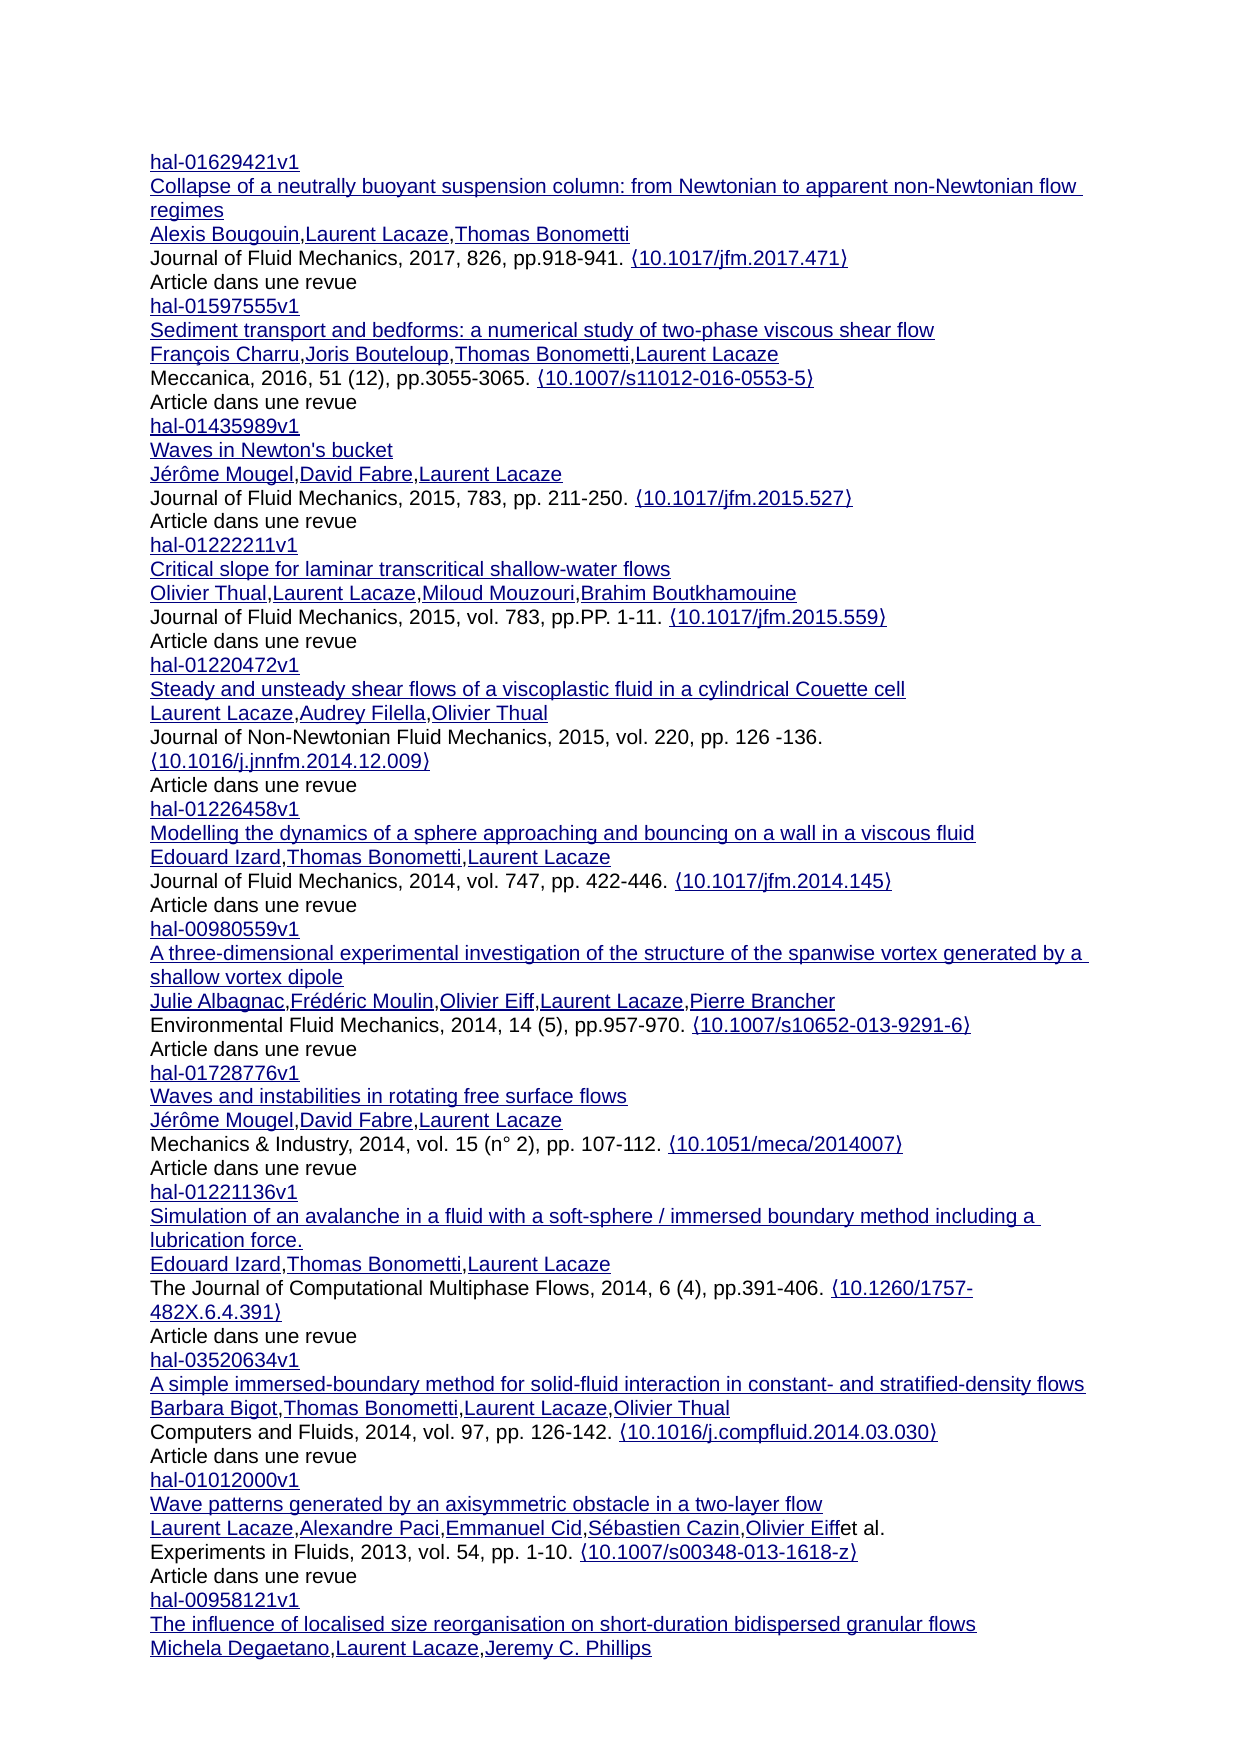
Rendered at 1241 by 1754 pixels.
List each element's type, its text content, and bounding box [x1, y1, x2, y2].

table_cell Sediment transport and bedforms: a numerical study of two-phase viscous shear flow François Charru,Joris Bouteloup,Thomas Bonometti,Laurent Lacaze Meccanica, 2016, 51 (12), pp.3055-3065. ⟨10.1007/s11012-016-0553-5⟩ Article dans une revue hal-01435989v1 [150, 318, 1090, 437]
table_cell A three-dimensional experimental investigation of the structure of the spanwise vortex generated by a shallow vortex dipole Julie Albagnac,Frédéric Moulin,Olivier Eiff,Laurent Lacaze,Pierre Brancher Environmental Fluid Mechanics, 2014, 14 (5), pp.957-970. ⟨10.1007/s10652-013-9291-6⟩ Article dans une revue hal-01728776v1 [150, 941, 1090, 1084]
table_cell The influence of localised size reorganisation on short-duration bidispersed granular flows Michela Degaetano,Laurent Lacaze,Jeremy C. Phillips [150, 1611, 1090, 1659]
table_cell Collapse of a neutrally buoyant suspension column: from Newtonian to apparent non-Newtonian flow regimes Alexis Bougouin,Laurent Lacaze,Thomas Bonometti Journal of Fluid Mechanics, 2017, 826, pp.918-941. ⟨10.1017/jfm.2017.471⟩ Article dans une revue hal-01597555v1 [150, 174, 1090, 318]
table_cell Critical slope for laminar transcritical shallow-water flows Olivier Thual,Laurent Lacaze,Miloud Mouzouri,Brahim Boutkhamouine Journal of Fluid Mechanics, 2015, vol. 783, pp.PP. 1-11. ⟨10.1017/jfm.2015.559⟩ Article dans une revue hal-01220472v1 [150, 557, 1090, 677]
table_cell Wave patterns generated by an axisymmetric obstacle in a two-layer flow Laurent Lacaze,Alexandre Paci,Emmanuel Cid,Sébastien Cazin,Olivier Eiffet al. Experiments in Fluids, 2013, vol. 54, pp. 1-10. ⟨10.1007/s00348-013-1618-z⟩ Article dans une revue hal-00958121v1 [150, 1492, 1090, 1611]
table_cell Steady and unsteady shear flows of a viscoplastic fluid in a cylindrical Couette cell Laurent Lacaze,Audrey Filella,Olivier Thual Journal of Non-Newtonian Fluid Mechanics, 2015, vol. 220, pp. 126 -136. ⟨10.1016/j.jnnfm.2014.12.009⟩ Article dans une revue hal-01226458v1 [150, 677, 1090, 821]
table_cell A simple immersed-boundary method for solid-fluid interaction in constant- and stratified-density flows Barbara Bigot,Thomas Bonometti,Laurent Lacaze,Olivier Thual Computers and Fluids, 2014, vol. 97, pp. 126-142. ⟨10.1016/j.compfluid.2014.03.030⟩ Article dans une revue hal-01012000v1 [150, 1372, 1090, 1492]
table_cell Simulation of an avalanche in a fluid with a soft-sphere / immersed boundary method including a lubrication force. Edouard Izard,Thomas Bonometti,Laurent Lacaze The Journal of Computational Multiphase Flows, 2014, 6 (4), pp.391-406. ⟨10.1260/1757-482X.6.4.391⟩ Article dans une revue hal-03520634v1 [150, 1204, 1090, 1372]
table_cell hal-01629421v1 [150, 150, 1090, 174]
table_cell Modelling the dynamics of a sphere approaching and bouncing on a wall in a viscous fluid Edouard Izard,Thomas Bonometti,Laurent Lacaze Journal of Fluid Mechanics, 2014, vol. 747, pp. 422-446. ⟨10.1017/jfm.2014.145⟩ Article dans une revue hal-00980559v1 [150, 821, 1090, 941]
table_cell Waves and instabilities in rotating free surface flows Jérôme Mougel,David Fabre,Laurent Lacaze Mechanics & Industry, 2014, vol. 15 (n° 2), pp. 107-112. ⟨10.1051/meca/2014007⟩ Article dans une revue hal-01221136v1 [150, 1084, 1090, 1204]
table_cell Waves in Newton's bucket Jérôme Mougel,David Fabre,Laurent Lacaze Journal of Fluid Mechanics, 2015, 783, pp. 211-250. ⟨10.1017/jfm.2015.527⟩ Article dans une revue hal-01222211v1 [150, 438, 1090, 557]
